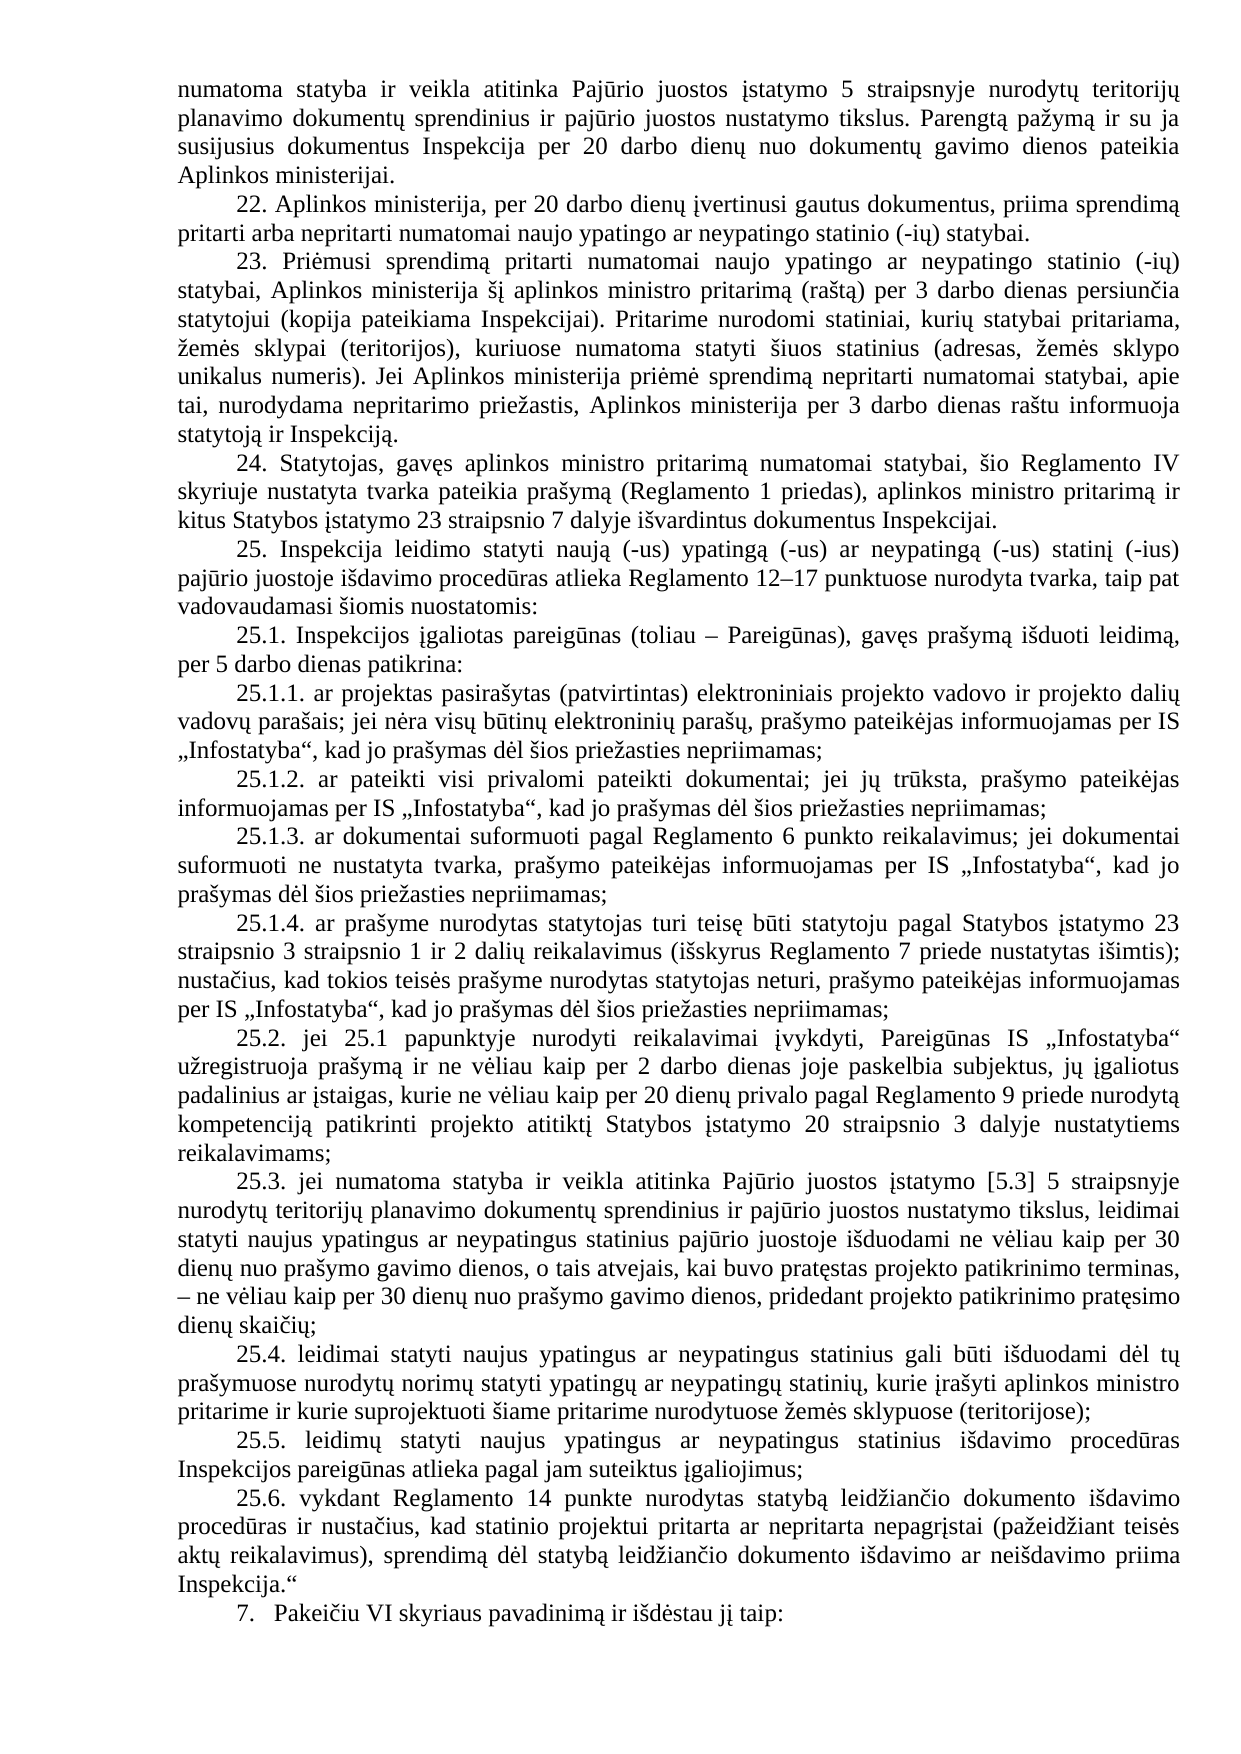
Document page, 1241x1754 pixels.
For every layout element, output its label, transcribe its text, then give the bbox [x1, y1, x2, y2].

text 22. Aplinkos ministerija, per 20 darbo dienų įvertinusi gautus dokumentus, priima sprendimą pritarti arba nepritarti numatomai naujo ypatingo ar neypatingo statinio (-ių) statybai. [177, 189, 1181, 246]
text numatoma statyba ir veikla atitinka Pajūrio juostos įstatymo 5 straipsnyje nurodytų teritorijų planavimo dokumentų sprendinius ir pajūrio juostos nustatymo tikslus. Parengtą pažymą ir su ja susijusius dokumentus Inspekcija per 20 darbo dienų nuo dokumentų gavimo dienos pateikia Aplinkos ministerijai. [177, 74, 1181, 189]
text 25.1.4. ar prašyme nurodytas statytojas turi teisę būti statytoju pagal Statybos įstatymo 23 straipsnio 3 straipsnio 1 ir 2 dalių reikalavimus (išskyrus Reglamento 7 priede nustatytas išimtis); nustačius, kad tokios teisės prašyme nurodytas statytojas neturi, prašymo pateikėjas informuojamas per IS „Infostatyba“, kad jo prašymas dėl šios priežasties nepriimamas; [177, 908, 1181, 1023]
text 25.1.2. ar pateikti visi privalomi pateikti dokumentai; jei jų trūksta, prašymo pateikėjas informuojamas per IS „Infostatyba“, kad jo prašymas dėl šios priežasties nepriimamas; [177, 764, 1181, 821]
text 25.1.3. ar dokumentai suformuoti pagal Reglamento 6 punkto reikalavimus; jei dokumentai suformuoti ne nustatyta tvarka, prašymo pateikėjas informuojamas per IS „Infostatyba“, kad jo prašymas dėl šios priežasties nepriimamas; [177, 821, 1181, 908]
text 25. Inspekcija leidimo statyti naują (-us) ypatingą (-us) ar neypatingą (-us) statinį (-ius) pajūrio juostoje išdavimo procedūras atlieka Reglamento 12–17 punktuose nurodyta tvarka, taip pat vadovaudamasi šiomis nuostatomis: [177, 534, 1181, 620]
text 25.1.1. ar projektas pasirašytas (patvirtintas) elektroniniais projekto vadovo ir projekto dalių vadovų parašais; jei nėra visų būtinų elektroninių parašų, prašymo pateikėjas informuojamas per IS „Infostatyba“, kad jo prašymas dėl šios priežasties nepriimamas; [177, 678, 1181, 764]
text 24. Statytojas, gavęs aplinkos ministro pritarimą numatomai statybai, šio Reglamento IV skyriuje nustatyta tvarka pateikia prašymą (Reglamento 1 priedas), aplinkos ministro pritarimą ir kitus Statybos įstatymo 23 straipsnio 7 dalyje išvardintus dokumentus Inspekcijai. [177, 448, 1181, 534]
text 25.5. leidimų statyti naujus ypatingus ar neypatingus statinius išdavimo procedūras Inspekcijos pareigūnas atlieka pagal jam suteiktus įgaliojimus; [177, 1425, 1181, 1483]
text 25.4. leidimai statyti naujus ypatingus ar neypatingus statinius gali būti išduodami dėl tų prašymuose nurodytų norimų statyti ypatingų ar neypatingų statinių, kurie įrašyti aplinkos ministro pritarime ir kurie suprojektuoti šiame pritarime nurodytuose žemės sklypuose (teritorijose); [177, 1339, 1181, 1425]
text 23. Priėmusi sprendimą pritarti numatomai naujo ypatingo ar neypatingo statinio (-ių) statybai, Aplinkos ministerija šį aplinkos ministro pritarimą (raštą) per 3 darbo dienas persiunčia statytojui (kopija pateikiama Inspekcijai). Pritarime nurodomi statiniai, kurių statybai pritariama, žemės sklypai (teritorijos), kuriuose numatoma statyti šiuos statinius (adresas, žemės sklypo unikalus numeris). Jei Aplinkos ministerija priėmė sprendimą nepritarti numatomai statybai, apie tai, nurodydama nepritarimo priežastis, Aplinkos ministerija per 3 darbo dienas raštu informuoja statytoją ir Inspekciją. [177, 246, 1181, 448]
text 7. Pakeičiu VI skyriaus pavadinimą ir išdėstau jį taip: [236, 1598, 1181, 1626]
text 25.3. jei numatoma statyba ir veikla atitinka Pajūrio juostos įstatymo [5.3] 5 straipsnyje nurodytų teritorijų planavimo dokumentų sprendinius ir pajūrio juostos nustatymo tikslus, leidimai statyti naujus ypatingus ar neypatingus statinius pajūrio juostoje išduodami ne vėliau kaip per 30 dienų nuo prašymo gavimo dienos, o tais atvejais, kai buvo pratęstas projekto patikrinimo terminas, – ne vėliau kaip per 30 dienų nuo prašymo gavimo dienos, pridedant projekto patikrinimo pratęsimo dienų skaičių; [177, 1166, 1181, 1339]
text 25.2. jei 25.1 papunktyje nurodyti reikalavimai įvykdyti, Pareigūnas IS „Infostatyba“ užregistruoja prašymą ir ne vėliau kaip per 2 darbo dienas joje paskelbia subjektus, jų įgaliotus padalinius ar įstaigas, kurie ne vėliau kaip per 20 dienų privalo pagal Reglamento 9 priede nurodytą kompetenciją patikrinti projekto atitiktį Statybos įstatymo 20 straipsnio 3 dalyje nustatytiems reikalavimams; [177, 1023, 1181, 1166]
text 25.6. vykdant Reglamento 14 punkte nurodytas statybą leidžiančio dokumento išdavimo procedūras ir nustačius, kad statinio projektui pritarta ar nepritarta nepagrįstai (pažeidžiant teisės aktų reikalavimus), sprendimą dėl statybą leidžiančio dokumento išdavimo ar neišdavimo priima Inspekcija.“ [177, 1483, 1181, 1598]
text 25.1. Inspekcijos įgaliotas pareigūnas (toliau – Pareigūnas), gavęs prašymą išduoti leidimą, per 5 darbo dienas patikrina: [177, 620, 1181, 678]
